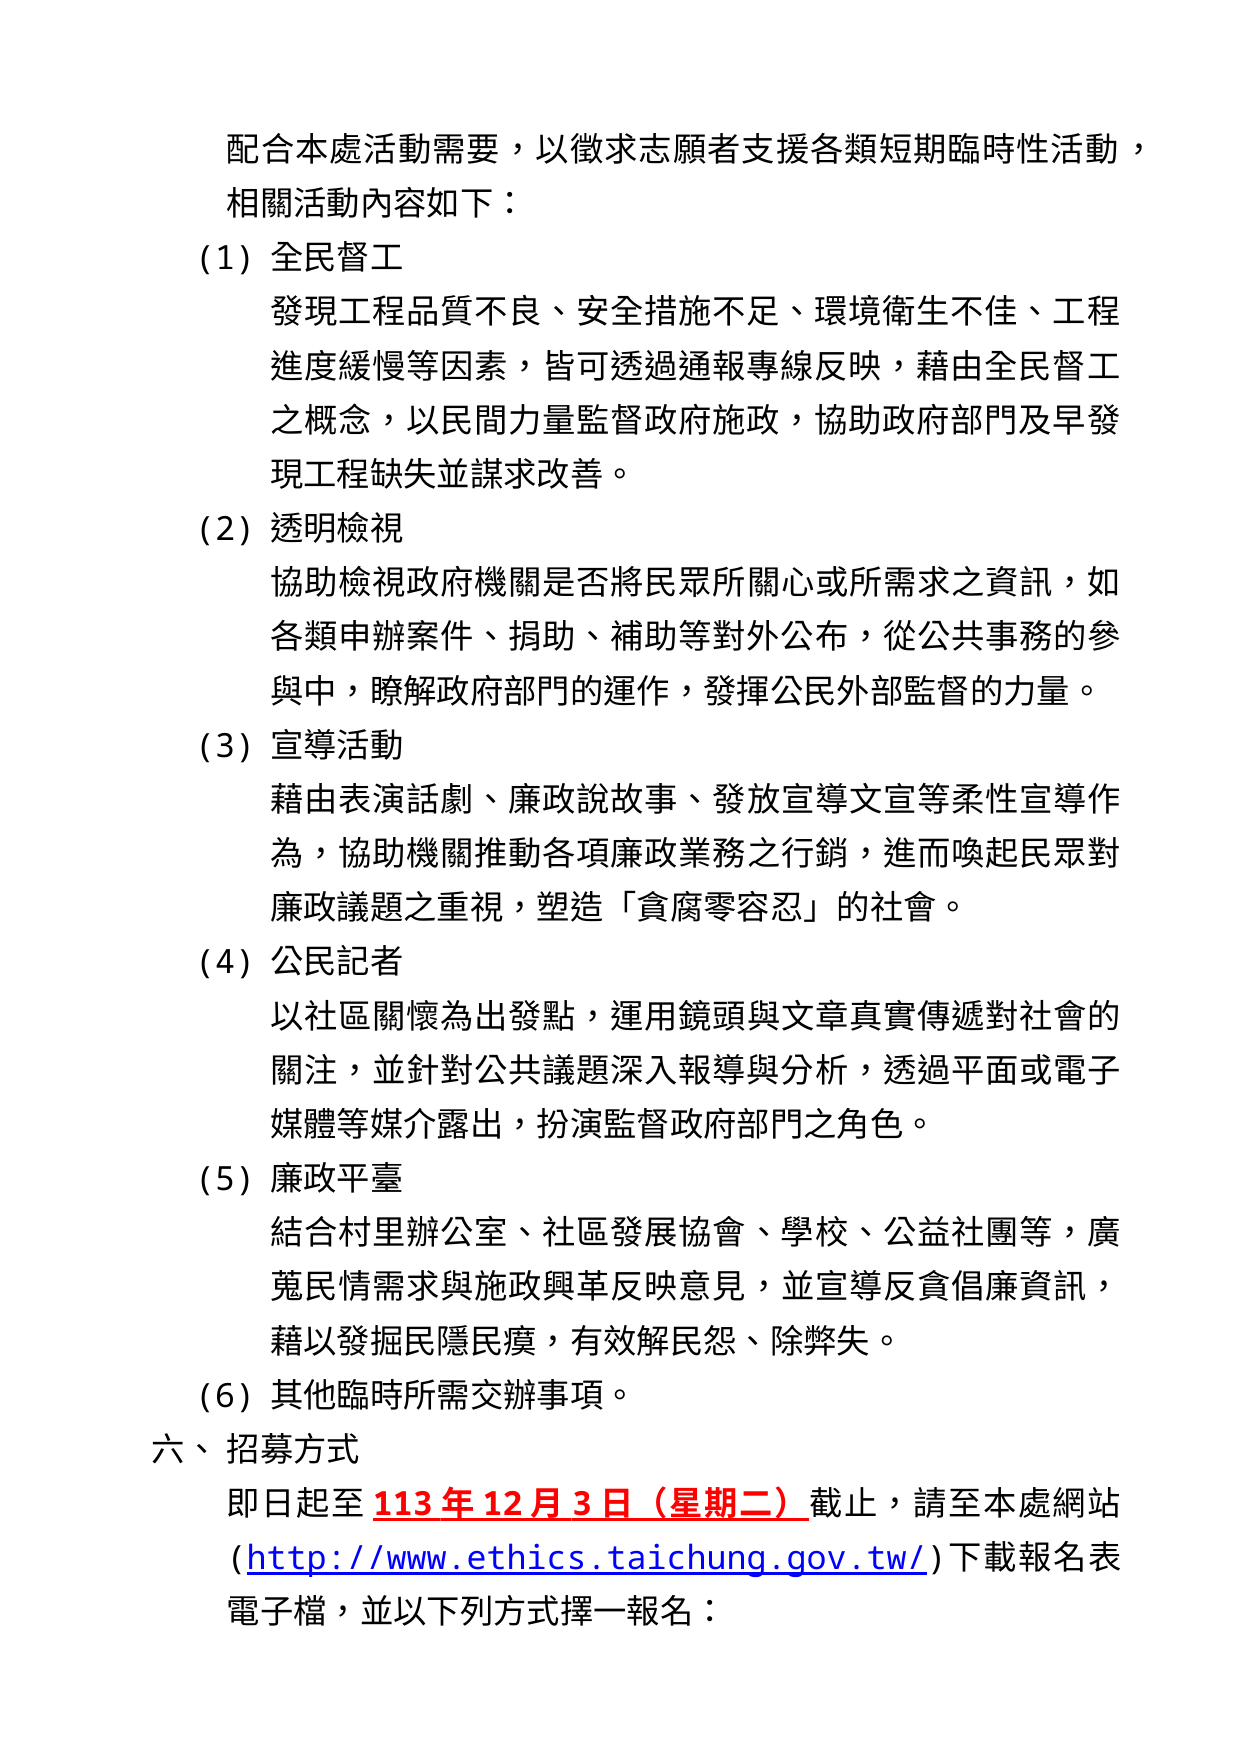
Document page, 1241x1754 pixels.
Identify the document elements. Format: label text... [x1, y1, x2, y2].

list 招募方式 [151, 1418, 1122, 1472]
list 公民記者 [195, 931, 1122, 985]
list 其他臨時所需交辦事項。 [195, 1364, 1122, 1418]
text 以社區關懷為出發點，運用鏡頭與文章真實傳遞對社會的關注，並針對公共議題深入報導與分析，透過平面或電子媒體等媒介露出，扮演監督政府部門之角色。 [270, 985, 1122, 1147]
text 配合本處活動需要，以徵求志願者支援各類短期臨時性活動，相關活動內容如下： [226, 118, 1122, 226]
list 廉政平臺 [195, 1147, 1122, 1201]
text 即日起至113年12月3日（星期二）截止，請至本處網站(http://www.ethics.taichung.gov.tw/)下載報名表電子檔，並以下列方式擇一報名： [226, 1472, 1122, 1635]
text 協助檢視政府機關是否將民眾所關心或所需求之資訊，如：各類申辦案件、捐助、補助等對外公布，從公共事務的參與中，瞭解政府部門的運作，發揮公民外部監督的力量。 [270, 551, 1122, 714]
text 發現工程品質不良、安全措施不足、環境衛生不佳、工程進度緩慢等因素，皆可透過通報專線反映，藉由全民督工之概念，以民間力量監督政府施政，協助政府部門及早發現工程缺失並謀求改善。 [270, 281, 1122, 497]
list 透明檢視 [195, 497, 1122, 551]
text 藉由表演話劇、廉政說故事、發放宣導文宣等柔性宣導作為，協助機關推動各項廉政業務之行銷，進而喚起民眾對廉政議題之重視，塑造「貪腐零容忍」的社會。 [270, 768, 1122, 931]
list 宣導活動 [195, 714, 1122, 768]
text 結合村里辦公室、社區發展協會、學校、公益社團等，廣蒐民情需求與施政興革反映意見，並宣導反貪倡廉資訊，藉以發掘民隱民瘼，有效解民怨、除弊失。 [270, 1201, 1122, 1364]
list 全民督工 [195, 226, 1122, 281]
